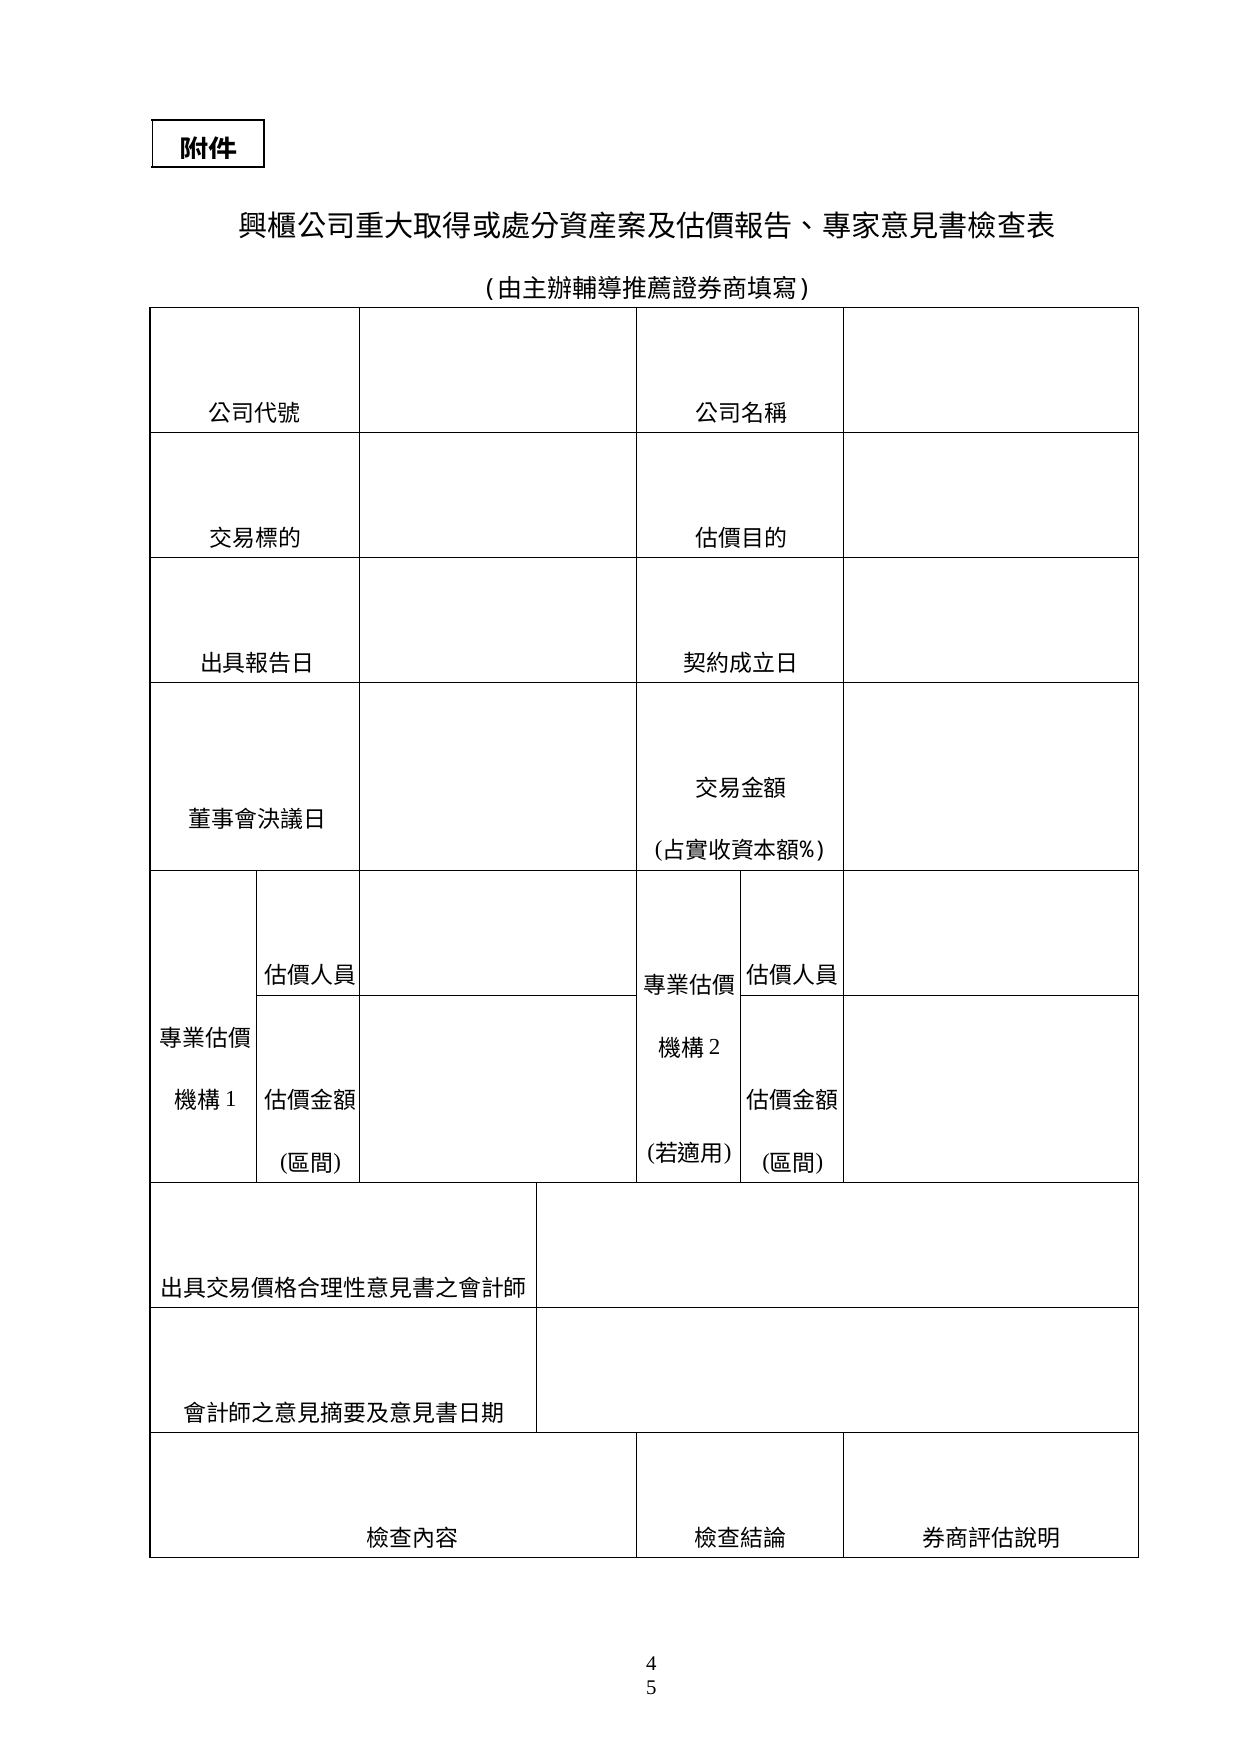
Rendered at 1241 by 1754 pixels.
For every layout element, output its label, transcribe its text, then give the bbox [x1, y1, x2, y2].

text 興櫃公司重大取得或處分資産案及估價報告、專家意見書檢查表 [150, 182, 1144, 244]
table_cell [537, 1308, 1138, 1432]
table_cell 估價目的 [637, 433, 843, 557]
table_cell [360, 683, 636, 869]
text 附件 [168, 128, 248, 159]
table_cell 券商評估說明 [844, 1433, 1138, 1557]
table_header 公司代號 [151, 308, 359, 432]
table_cell [360, 558, 636, 682]
table_cell 出具交易價格合理性意見書之會計師 [151, 1183, 536, 1307]
table_cell [844, 433, 1138, 557]
table_header 公司名稱 [637, 308, 843, 432]
table_cell [844, 871, 1138, 994]
table_cell [844, 996, 1138, 1182]
table_cell [537, 1183, 1138, 1307]
table_cell 估價人員 [741, 871, 843, 994]
table_cell 出具報告日 [151, 558, 359, 682]
table_cell 檢查結論 [637, 1433, 843, 1557]
table_header [360, 308, 636, 432]
table_cell [844, 683, 1138, 869]
table_cell 交易標的 [151, 433, 359, 557]
text (由主辦輔導推薦證券商填寫) [150, 244, 1144, 307]
table_cell [844, 558, 1138, 682]
table_cell 估價金額(區間) [741, 996, 843, 1182]
table_cell [360, 433, 636, 557]
table_cell 估價人員 [257, 871, 359, 994]
table_cell 專業估價機構1 [151, 871, 256, 1182]
table_cell 交易金額 (占實收資本額%) [637, 683, 843, 869]
table_cell 專業估價機構2 (若適用) [637, 871, 740, 1182]
table_cell 契約成立日 [637, 558, 843, 682]
table_header [844, 308, 1138, 432]
table_cell [360, 996, 636, 1182]
table_cell 估價金額(區間) [257, 996, 359, 1182]
table_cell 董事會決議日 [151, 683, 359, 869]
table_cell [360, 871, 636, 994]
table_cell 會計師之意見摘要及意見書日期 [151, 1308, 536, 1432]
table_cell 檢查內容 [151, 1433, 636, 1557]
